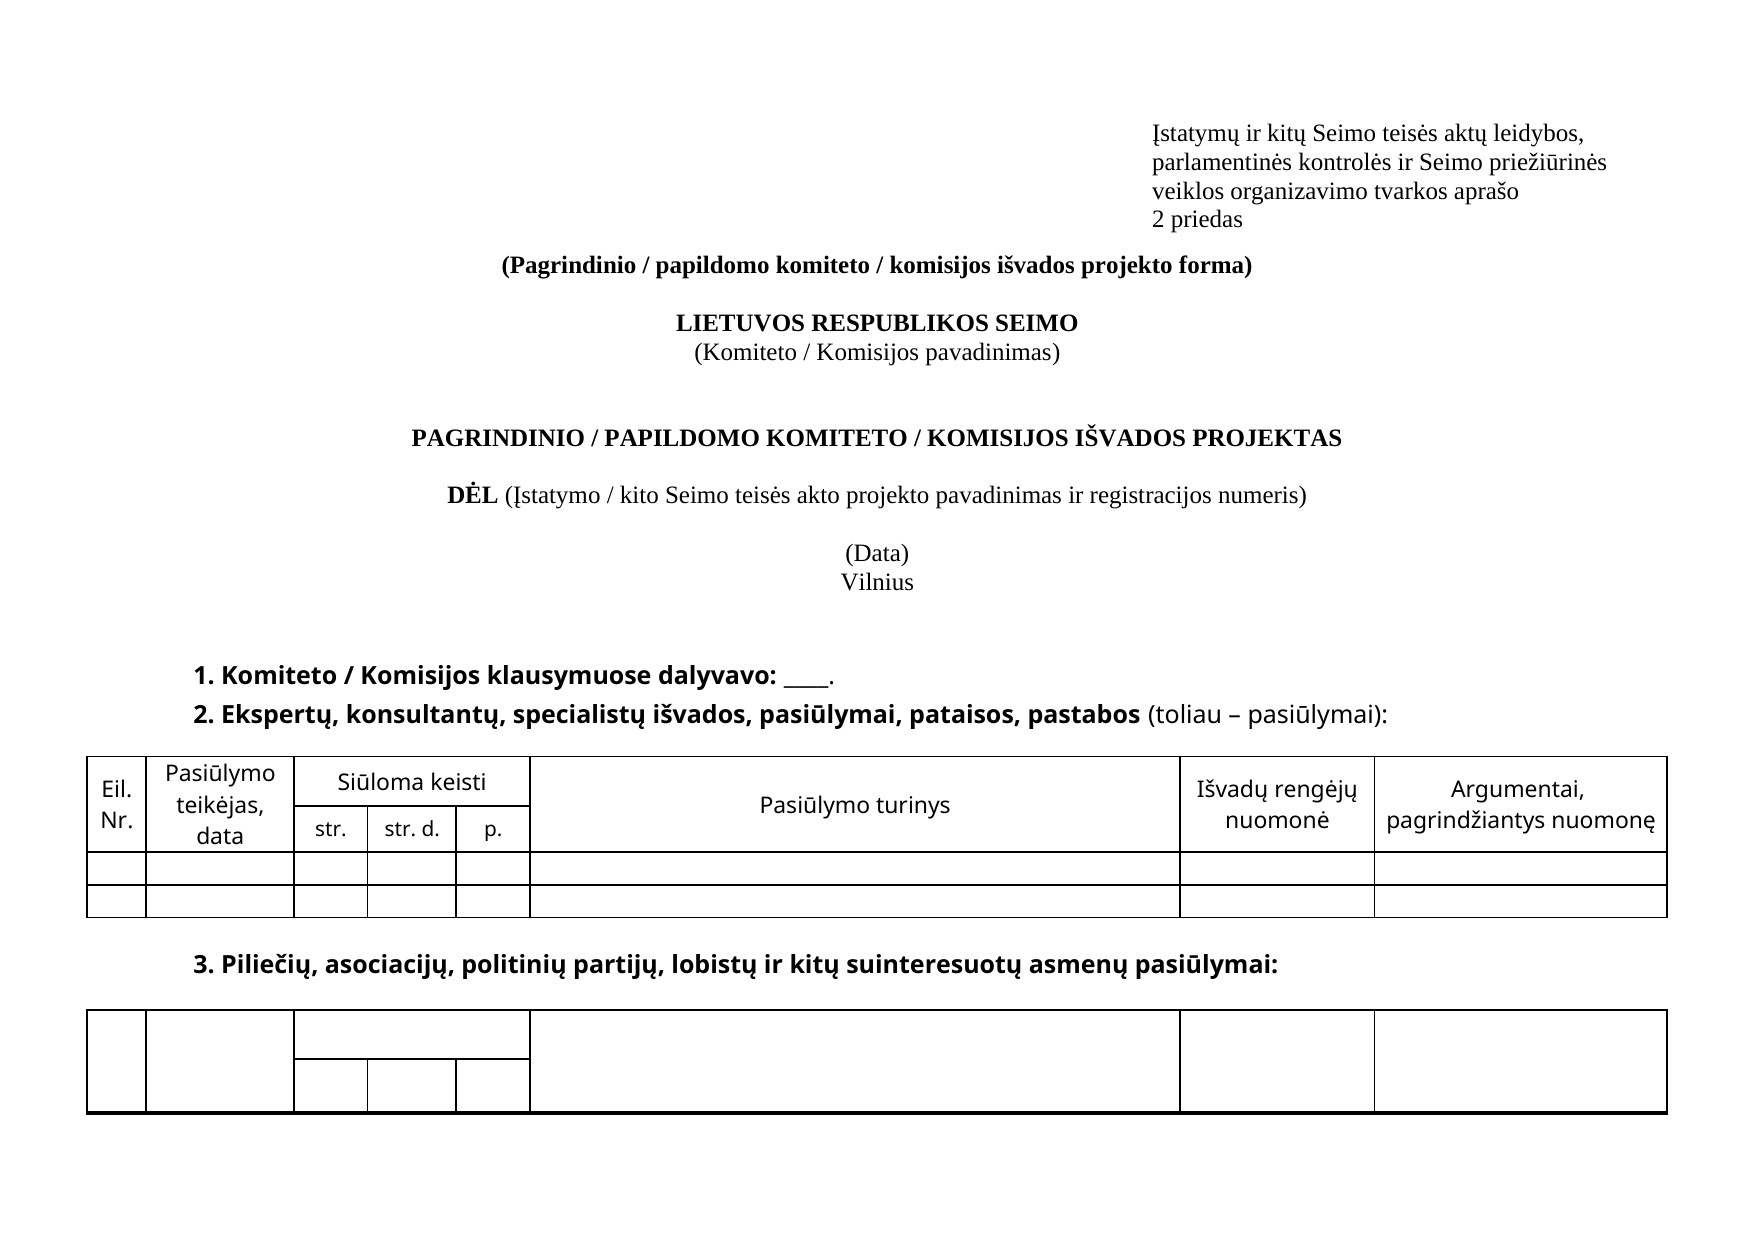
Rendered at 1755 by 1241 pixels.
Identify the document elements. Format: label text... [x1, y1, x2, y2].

text parlamentinės kontrolės ir Seimo priežiūrinės [1152, 147, 1636, 176]
text Vilnius [118, 567, 1636, 595]
table_cell [531, 853, 1179, 884]
table_header Siūloma keisti [295, 1011, 529, 1058]
table_cell str. d. [368, 1060, 455, 1111]
table_cell [368, 853, 455, 884]
table_cell [295, 853, 367, 884]
table_cell [368, 886, 455, 917]
text 3. Piliečių, asociacijų, politinių partijų, lobistų ir kitų suinteresuotų asmenų pasiūlymai: [118, 947, 1636, 981]
table_cell p. [457, 1060, 529, 1111]
table_header Išvadų rengėjų nuomonė [1181, 1011, 1374, 1111]
table_header Eil. Nr. [88, 1011, 145, 1111]
table_cell [88, 886, 145, 917]
text PAGRINDINIO / PAPILDOMO KOMITETO / KOMISIJOS IŠVADOS PROJEKTAS [118, 423, 1636, 452]
table_cell [457, 853, 529, 884]
table_header Argumentai, pagrindžiantys nuomonę [1375, 757, 1666, 851]
table_header Argumentai, pagrindžiantys nuomonę [1375, 1011, 1666, 1111]
table_cell [1375, 853, 1666, 884]
table_header Pasiūlymo turinys [531, 757, 1179, 851]
text LIETUVOS RESPUBLIKOS SEIMO [118, 308, 1636, 337]
table_cell [88, 853, 145, 884]
table_cell [147, 886, 293, 917]
table_header Pasiūlymo turinys [531, 1011, 1179, 1111]
text 2. Ekspertų, konsultantų, specialistų išvados, pasiūlymai, pataisos, pastabos (toliau – pasiūlymai): [118, 697, 1636, 731]
text Įstatymų ir kitų Seimo teisės aktų leidybos, [1152, 118, 1636, 147]
table_cell str. [295, 807, 367, 851]
table_cell [531, 886, 1179, 917]
table_cell p. [457, 807, 529, 851]
table_header Pasiūlymo teikėjas, data [147, 757, 293, 851]
table_header Pasiūlymo teikėjas, data [147, 1011, 293, 1111]
table_cell [1181, 853, 1374, 884]
text 2 priedas [1152, 204, 1636, 233]
table_cell str. [295, 1060, 367, 1111]
text (Data) [118, 538, 1636, 567]
text (Komiteto / Komisijos pavadinimas) [118, 337, 1636, 365]
table_header Išvadų rengėjų nuomonė [1181, 757, 1374, 851]
table_cell [295, 886, 367, 917]
table_cell str. d. [368, 807, 455, 851]
text 1. Komiteto / Komisijos klausymuose dalyvavo: ____. [118, 658, 1636, 692]
text (Pagrindinio / papildomo komiteto / komisijos išvados projekto forma) [118, 250, 1636, 279]
table_header Siūloma keisti [295, 757, 529, 805]
text DĖL (Įstatymo / kito Seimo teisės akto projekto pavadinimas ir registracijos numeris) [118, 480, 1636, 509]
text veiklos organizavimo tvarkos aprašo [1152, 176, 1636, 204]
table_cell [1181, 886, 1374, 917]
table_cell [1375, 886, 1666, 917]
table_header Eil. Nr. [88, 757, 145, 851]
table_cell [147, 853, 293, 884]
table_cell [457, 886, 529, 917]
